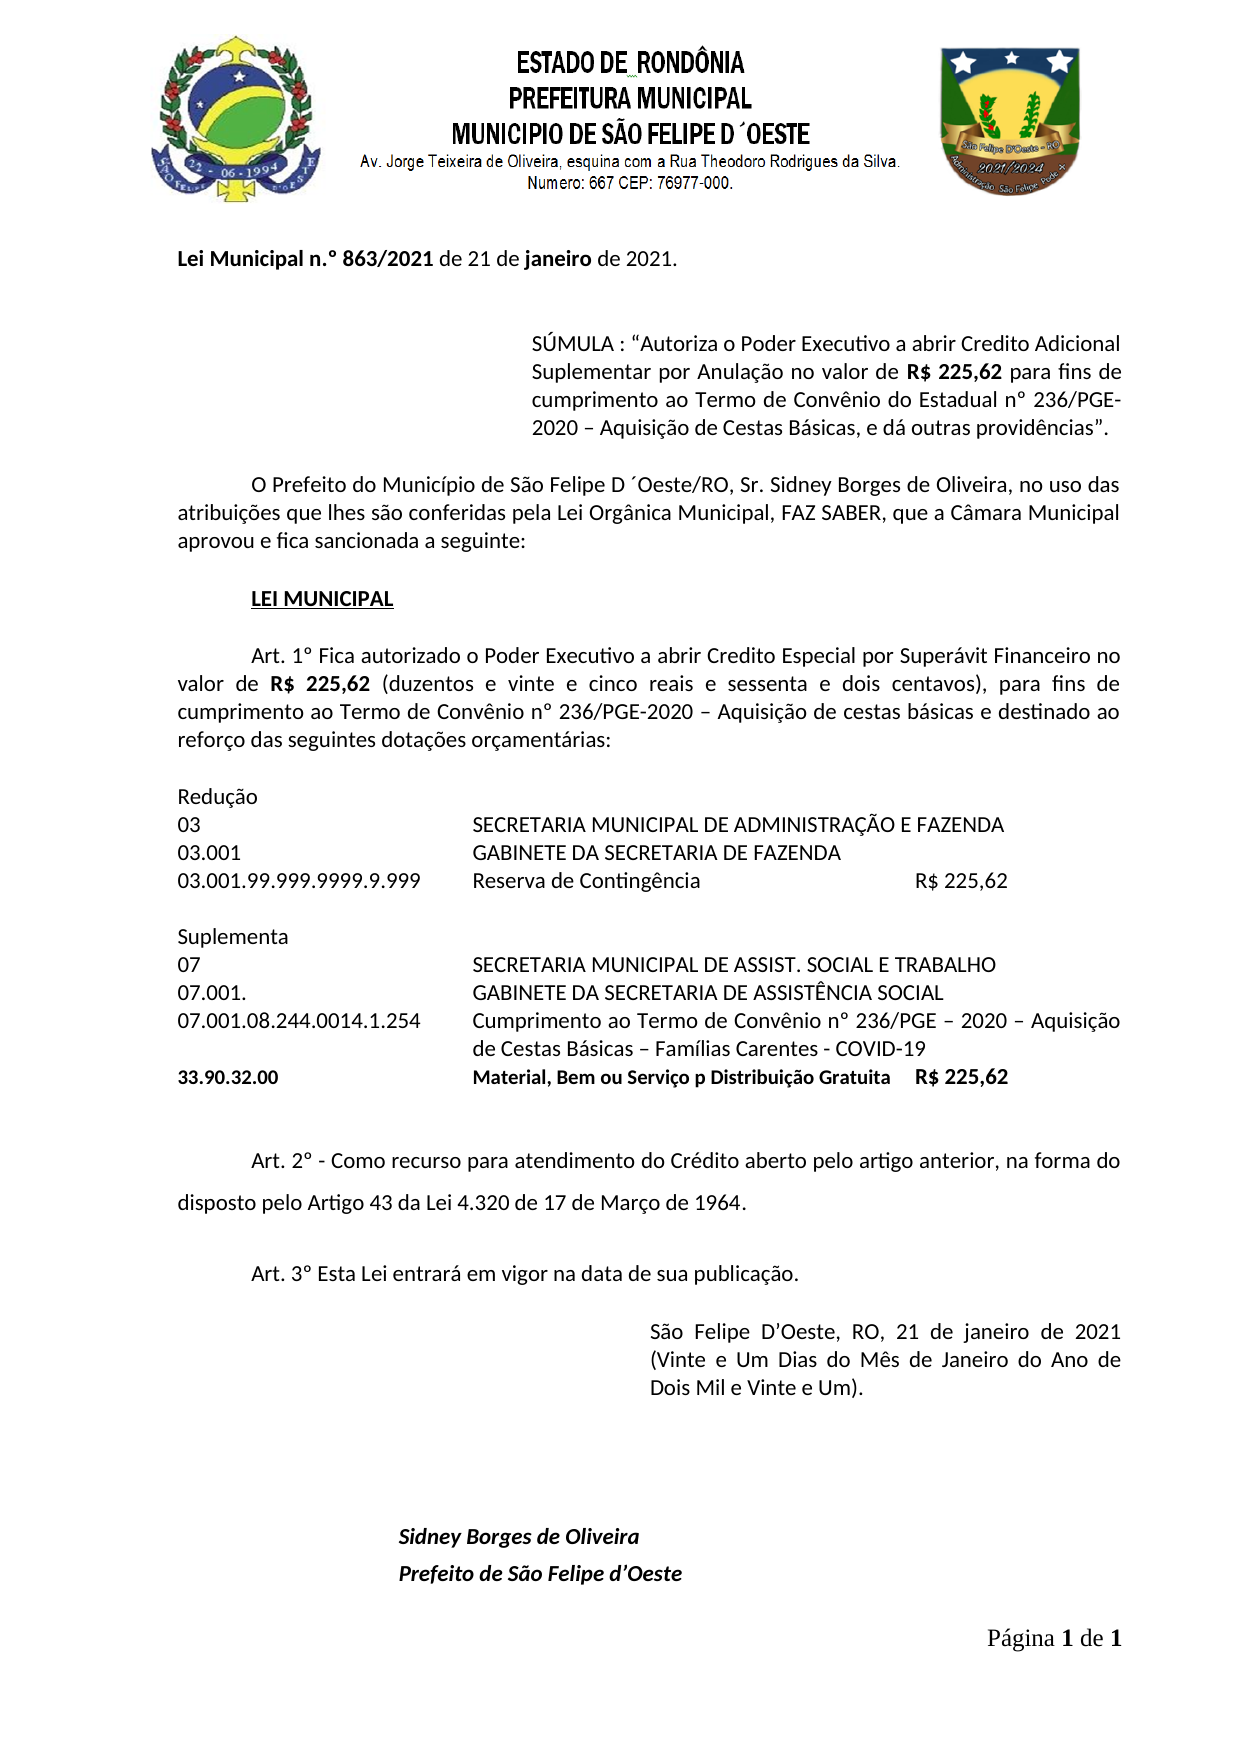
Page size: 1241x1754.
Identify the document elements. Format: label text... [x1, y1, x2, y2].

text LEI MUNICIPAL [177, 584, 1122, 612]
text O Prefeito do Município de São Felipe D ´Oeste/RO, Sr. Sidney Borges de Oliveira, no uso das atribuições que lhes são conferidas pela Lei Orgânica Municipal, FAZ SABER, que a Câmara Municipal aprovou e fica sancionada a seguinte: [177, 471, 1122, 554]
text Art. 2º - Como recurso para atendimento do Crédito aberto pelo artigo anterior, na forma do disposto pelo Artigo 43 da Lei 4.320 de 17 de Março de 1964. [177, 1146, 1122, 1216]
text Prefeito de São Felipe d’Oeste [177, 1559, 1122, 1587]
text Art. 3º Esta Lei entrará em vigor na data de sua publicação. [177, 1259, 1122, 1288]
text 07 SECRETARIA MUNICIPAL DE ASSIST. SOCIAL E TRABALHO [177, 950, 1122, 978]
text 03 SECRETARIA MUNICIPAL DE ADMINISTRAÇÃO E FAZENDA [177, 810, 1122, 838]
text 07.001. GABINETE DA SECRETARIA DE ASSISTÊNCIA SOCIAL [177, 978, 1122, 1006]
picture [125, 4, 1096, 213]
text 07.001.08.244.0014.1.254 Cumprimento ao Termo de Convênio nº 236/PGE – 2020 – Aquisição de Cestas Básicas – Famílias Carentes - COVID-19 [177, 1006, 1122, 1062]
text 03.001.99.999.9999.9.999 Reserva de Contingência R$ 225,62 [177, 866, 1122, 894]
text Redução [177, 782, 1122, 810]
text Suplementa [177, 922, 1122, 950]
text Art. 1º Fica autorizado o Poder Executivo a abrir Credito Especial por Superávit Financeiro no valor de R$ 225,62 (duzentos e vinte e cinco reais e sessenta e dois centavos), para fins de cumprimento ao Termo de Convênio nº 236/PGE-2020 – Aquisição de cestas básicas e destinado ao reforço das seguintes dotações orçamentárias: [177, 641, 1122, 753]
text Sidney Borges de Oliveira [177, 1522, 1122, 1550]
text Lei Municipal n.º 863/2021 de 21 de janeiro de 2021. [177, 244, 1122, 272]
text 03.001 GABINETE DA SECRETARIA DE FAZENDA [177, 838, 1122, 866]
text 33.90.32.00 Material, Bem ou Serviço p Distribuição Gratuita R$ 225,62 [177, 1062, 1122, 1090]
text São Felipe D’Oeste, RO, 21 de janeiro de 2021 (Vinte e Um Dias do Mês de Janeiro do Ano de Dois Mil e Vinte e Um). [650, 1317, 1122, 1401]
text SÚMULA : “Autoriza o Poder Executivo a abrir Credito Adicional Suplementar por Anulação no valor de R$ 225,62 para fins de cumprimento ao Termo de Convênio do Estadual nº 236/PGE-2020 – Aquisição de Cestas Básicas, e dá outras providências”. [532, 329, 1122, 441]
